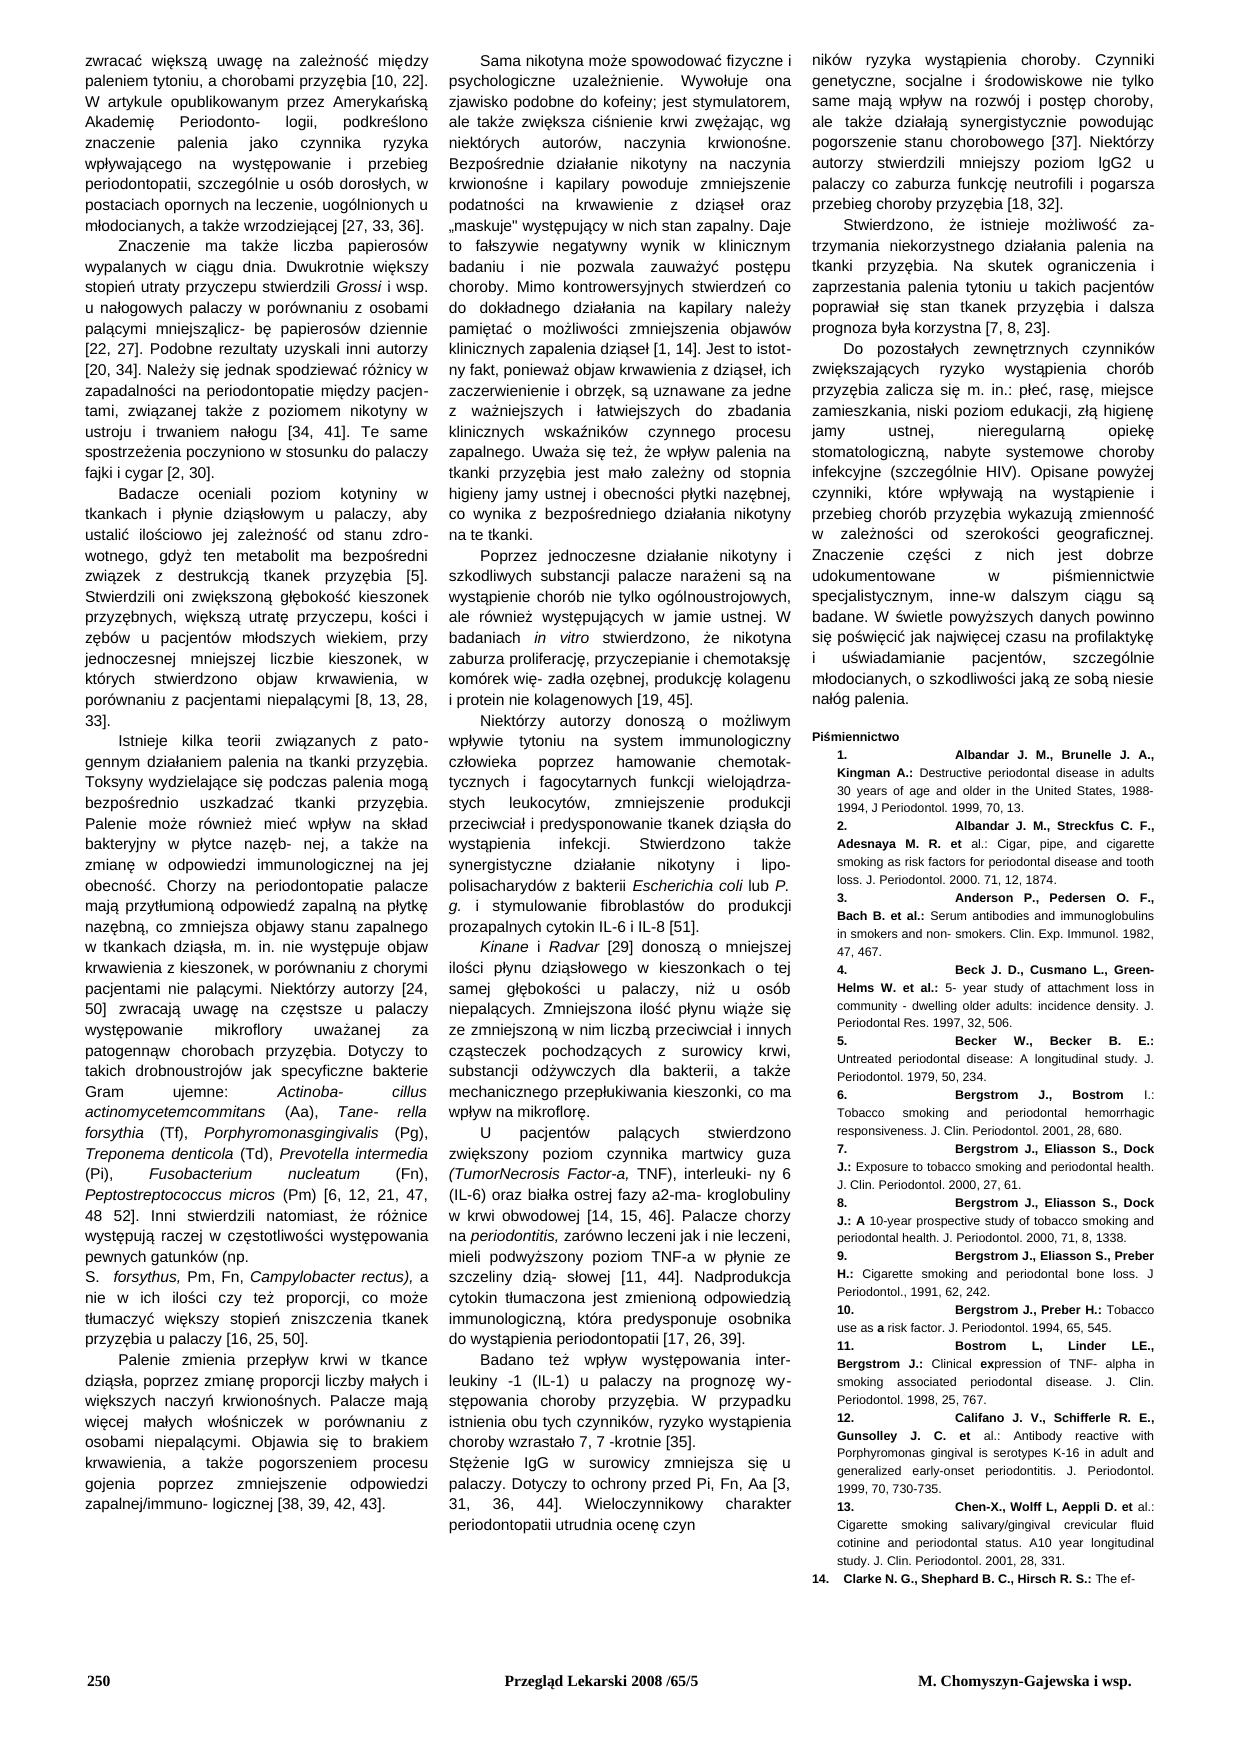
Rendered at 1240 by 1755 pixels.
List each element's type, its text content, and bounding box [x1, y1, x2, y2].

list Clarke N. G., Shephard B. C., Hirsch R. S.: The ef- [812, 1572, 1154, 1586]
text zwracać większą uwagę na zależność mię­dzy paleniem tytoniu, a chorobami przyzę­bia [10, 22]. W artykule opublikowanym przez Amerykańską Akademię Periodonto- logii, podkreślono znaczenie palenia jako czynnika ryzyka wpływającego na występo­wanie i przebieg periodontopatii, szczegól­nie u osób dorosłych, w postaciach opor­nych na leczenie, uogólnionych u młodocia­nych, a także wrzodziejącej [27, 33, 36]. [85, 51, 428, 234]
text Piśmiennictwo [812, 729, 1154, 744]
list Bergstrom J., Eliasson S., Preber H.: Cigarette smoking and periodontal bone loss. J Periodontol., 1991, 62, 242. [837, 1249, 1154, 1299]
text Niektórzy autorzy donoszą o możliwym wpływie tytoniu na system immunologiczny człowieka poprzez hamowanie chemotak- tycznych i fagocytarnych funkcji wielojądrza- stych leukocytów, zmniejszenie produkcji przeciwciał i predysponowanie tkanek dzią­sła do wystąpienia infekcji. Stwierdzono tak­że synergistyczne działanie nikotyny i lipo- polisacharydów z bakterii Escherichia coli lub P. g. i stymulowanie fibroblastów do pro­dukcji prozapalnych cytokin IL-6 i IL-8 [51]. [449, 711, 791, 936]
list Albandar J. M., Brunelle J. A., Kingman A.: Destruc­tive periodontal disease in adults 30 years of age and older in the United States, 1988-1994, J Periodontol. 1999, 70, 13. [837, 747, 1154, 816]
text Poprzez jednoczesne działanie nikoty­ny i szkodliwych substancji palacze nara­żeni są na wystąpienie chorób nie tylko ogól­noustrojowych, ale również występujących w jamie ustnej. W badaniach in vitro stwier­dzono, że nikotyna zaburza proliferację, przyczepianie i chemotaksję komórek wię- zadła ozębnej, produkcję kolagenu i protein nie kolagenowych [19, 45]. [449, 546, 791, 709]
text S. forsythus, Pm, Fn, Campylobacter rec­tus), a nie w ich ilości czy też proporcji, co może tłumaczyć większy stopień zniszcze­nia tkanek przyzębia u palaczy [16, 25, 50]. [85, 1268, 428, 1348]
list Bergstrom J., Eliasson S., Dock J.: A 10-year pro­spective study of tobacco smoking and periodontal health. J. Periodontol. 2000, 71, 8, 1338. [837, 1195, 1154, 1246]
text M. Chomyszyn-Gajewska i wsp. [918, 1672, 1153, 1690]
list Becker W., Becker B. E.: Untreated periodontal dis­ease: A longitudinal study. J. Periodontol. 1979, 50, 234. [837, 1034, 1154, 1084]
list Albandar J. M., Streckfus C. F., Adesnaya M. R. et al.: Cigar, pipe, and cigarette smoking as risk factors for periodontal disease and tooth loss. J. Periodontol. 2000. 71, 12, 1874. [837, 819, 1154, 887]
list Beck J. D., Cusmano L., Green-Helms W. et al.: 5- year study of attachment loss in community - dwell­ing older adults: incidence density. J. Periodontal Res. 1997, 32, 506. [837, 962, 1154, 1031]
text ników ryzyka wystąpienia choroby. Czynni­ki genetyczne, socjalne i środowiskowe nie tylko same mają wpływ na rozwój i postęp choroby, ale także działają synergistycznie powodując pogorszenie stanu chorobowe­go [37]. Niektórzy autorzy stwierdzili mniej­szy poziom lgG2 u palaczy co zaburza funk­cję neutrofili i pogarsza przebieg choroby przyzębia [18, 32]. [812, 51, 1154, 213]
text Kinane i Radvar [29] donoszą o mniej­szej ilości płynu dziąsłowego w kieszonkach o tej samej głębokości u palaczy, niż u osób niepalących. Zmniejszona ilość płynu wią­że się ze zmniejszoną w nim liczbą prze­ciwciał i innych cząsteczek pochodzących z surowicy krwi, substancji odżywczych dla bakterii, a także mechanicznego przepłuki­wania kieszonki, co ma wpływ na mikroflorę. [449, 938, 791, 1121]
list Bostrom L, Linder LE., Bergstrom J.: Clinical ex­pression of TNF- alpha in smoking associated peri­odontal disease. J. Clin. Periodontol. 1998, 25, 767. [837, 1339, 1154, 1407]
text U pacjentów palących stwierdzono zwiększony poziom czynnika martwicy guza (TumorNecrosis Factor-a, TNF), interleuki- ny 6 (IL-6) oraz białka ostrej fazy a2-ma- kroglobuliny w krwi obwodowej [14, 15, 46]. Palacze chorzy na periodontitis, zarówno leczeni jak i nie leczeni, mieli podwyższony poziom TNF-a w płynie ze szczeliny dzią- słowej [11, 44]. Nadprodukcja cytokin tłuma­czona jest zmienioną odpowiedzią immuno­logiczną, która predysponuje osobnika do wystąpienia periodontopatii [17, 26, 39]. [449, 1124, 791, 1348]
list Bergstrom J., Eliasson S., Dock J.: Exposure to tobacco smoking and periodontal health. J. Clin. Periodontol. 2000, 27, 61. [837, 1142, 1154, 1192]
text Palenie zmienia przepływ krwi w tkance dziąsła, poprzez zmianę proporcji liczby małych i większych naczyń krwionośnych. Palacze mają więcej małych włośniczek w porównaniu z osobami niepalącymi. Obja­wia się to brakiem krwawienia, a także po­gorszeniem procesu gojenia poprzez zmniejszenie odpowiedzi zapalnej/immuno- logicznej [38, 39, 42, 43]. [85, 1351, 428, 1513]
list Califano J. V., Schifferle R. E., Gunsolley J. C. et al.: Antibody reactive with Porphyromonas gingival is serotypes K-16 in adult and generalized early-onset periodontitis. J. Periodontol. 1999, 70, 730-735. [837, 1410, 1154, 1496]
text 250 [87, 1672, 118, 1690]
text Stwierdzono, że istnieje możliwość za­trzymania niekorzystnego działania palenia na tkanki przyzębia. Na skutek ogranicze­nia i zaprzestania palenia tytoniu u takich pacjentów poprawiał się stan tkanek przy­zębia i dalsza prognoza była korzystna [7, 8, 23]. [812, 216, 1154, 337]
text Przegląd Lekarski 2008 /65/5 [504, 1672, 736, 1690]
text Istnieje kilka teorii związanych z pato­gennym działaniem palenia na tkanki przy­zębia. Toksyny wydzielające się podczas palenia mogą bezpośrednio uszkadzać tkan­ki przyzębia. Palenie może również mieć wpływ na skład bakteryjny w płytce nazęb- nej, a także na zmianę w odpowiedzi immu­nologicznej na jej obecność. Chorzy na pe­riodontopatie palacze mają przytłumioną odpowiedź zapalną na płytkę nazębną, co zmniejsza objawy stanu zapalnego w tkan­kach dziąsła, m. in. nie występuje objaw krwawienia z kieszonek, w porównaniu z chorymi pacjentami nie palącymi. Niektórzy autorzy [24, 50] zwracają uwagę na częst­sze u palaczy występowanie mikroflory uwa­żanej za patogennąw chorobach przyzębia. Dotyczy to takich drobnoustrojów jak spe­cyficzne bakterie Gram ujemne: Actinoba- cillus actinomycetemcommitans (Aa), Tane- rella forsythia (Tf), Porphyromonasgingivalis (Pg), Treponema denticola (Td), Prevotella intermedia (Pi), Fusobacterium nucleatum (Fn), Peptostreptococcus micros (Pm) [6, 12, 21, 47, 48 52]. Inni stwierdzili natomiast, że różnice występują raczej w częstotliwo­ści występowania pewnych gatunków (np. [85, 732, 428, 1266]
text Stężenie IgG w surowicy zmniejsza się u palaczy. Dotyczy to ochrony przed Pi, Fn, Aa [3, 31, 36, 44]. Wieloczynnikowy cha­rakter periodontopatii utrudnia ocenę czyn­ [449, 1454, 791, 1534]
list Bergstrom J., Bostrom I.: Tobacco smoking and periodontal hemorrhagic responsiveness. J. Clin. Periodontol. 2001, 28, 680. [837, 1088, 1154, 1138]
text Znaczenie ma także liczba papierosów wypalanych w ciągu dnia. Dwukrotnie więk­szy stopień utraty przyczepu stwierdzili Grossi i wsp. u nałogowych palaczy w po­równaniu z osobami palącymi mniejsząlicz- bę papierosów dziennie [22, 27]. Podobne rezultaty uzyskali inni autorzy [20, 34]. Na­leży się jednak spodziewać różnicy w zapa­dalności na periodontopatie między pacjen­tami, związanej także z poziomem nikotyny w ustroju i trwaniem nałogu [34, 41]. Te same spostrzeżenia poczyniono w stosunku do palaczy fajki i cygar [2, 30]. [85, 237, 428, 482]
text Badano też wpływ występowania inter- leukiny -1 (IL-1) u palaczy na prognozę wy­stępowania choroby przyzębia. W przypad­ku istnienia obu tych czynników, ryzyko wy­stąpienia choroby wzrastało 7, 7 -krotnie [35]. [449, 1351, 791, 1451]
list Chen-X., Wolff L, Aeppli D. et al.: Cigarette smok­ing saIivary/gingival crevicular fluid cotinine and peri­odontal status. A10 year longitudinal study. J. Clin. Periodontol. 2001, 28, 331. [837, 1500, 1154, 1568]
list Anderson P., Pedersen O. F., Bach B. et al.: Serum antibodies and immunoglobulins in smokers and non- smokers. Clin. Exp. Immunol. 1982, 47, 467. [837, 891, 1154, 959]
list Bergstrom J., Preber H.: Tobacco use as a risk fac­tor. J. Periodontol. 1994, 65, 545. [837, 1303, 1154, 1335]
text Badacze oceniali poziom kotyniny w tkankach i płynie dziąsłowym u palaczy, aby ustalić ilościowo jej zależność od stanu zdro­wotnego, gdyż ten metabolit ma bezpośredni związek z destrukcją tkanek przyzębia [5]. Stwierdzili oni zwiększoną głębokość kie­szonek przyzębnych, większą utratę przy­czepu, kości i zębów u pacjentów młodszych wiekiem, przy jednoczesnej mniejszej licz­bie kieszonek, w których stwierdzono ob­jaw krwawienia, w porównaniu z pacjenta­mi niepalącymi [8, 13, 28, 33]. [85, 484, 428, 729]
text Sama nikotyna może spowodować fi­zyczne i psychologiczne uzależnienie. Wy­wołuje ona zjawisko podobne do kofeiny; jest stymulatorem, ale także zwiększa ciśnienie krwi zwężając, wg niektórych autorów, na­czynia krwionośne. Bezpośrednie działanie nikotyny na naczynia krwionośne i kapilary powoduje zmniejszenie podatności na krwa­wienie z dziąseł oraz „maskuje" występują­cy w nich stan zapalny. Daje to fałszywie negatywny wynik w klinicznym badaniu i nie pozwala zauważyć postępu choroby. Mimo kontrowersyjnych stwierdzeń co do dokład­nego działania na kapilary należy pamiętać o możliwości zmniejszenia objawów klinicz­nych zapalenia dziąseł [1, 14]. Jest to istot­ny fakt, ponieważ objaw krwawienia z dzią­seł, ich zaczerwienienie i obrzęk, są uzna­wane za jedne z ważniejszych i łatwiejszych do zbadania klinicznych wskaźników czyn­nego procesu zapalnego. Uważa się też, że wpływ palenia na tkanki przyzębia jest mało zależny od stopnia higieny jamy ustnej i obec­ności płytki nazębnej, co wynika z bezpośred­niego działania nikotyny na te tkanki. [449, 51, 791, 544]
text Do pozostałych zewnętrznych czynni­ków zwiększających ryzyko wystąpienia chorób przyzębia zalicza się m. in.: płeć, rasę, miejsce zamieszkania, niski poziom edukacji, złą higienę jamy ustnej, nieregu­larną opiekę stomatologiczną, nabyte sys­temowe choroby infekcyjne (szczególnie HIV). Opisane powyżej czynniki, które wpły­wają na wystąpienie i przebieg chorób przy­zębia wykazują zmienność w zależności od szerokości geograficznej. Znaczenie części z nich jest dobrze udokumentowane w pi­śmiennictwie specjalistycznym, inne-w dal­szym ciągu są badane. W świetle powyż­szych danych powinno się poświęcić jak najwięcej czasu na profilaktykę i uświada­mianie pacjentów, szczególnie młodocia­nych, o szkodliwości jaką ze sobą niesie nałóg palenia. [812, 339, 1154, 708]
